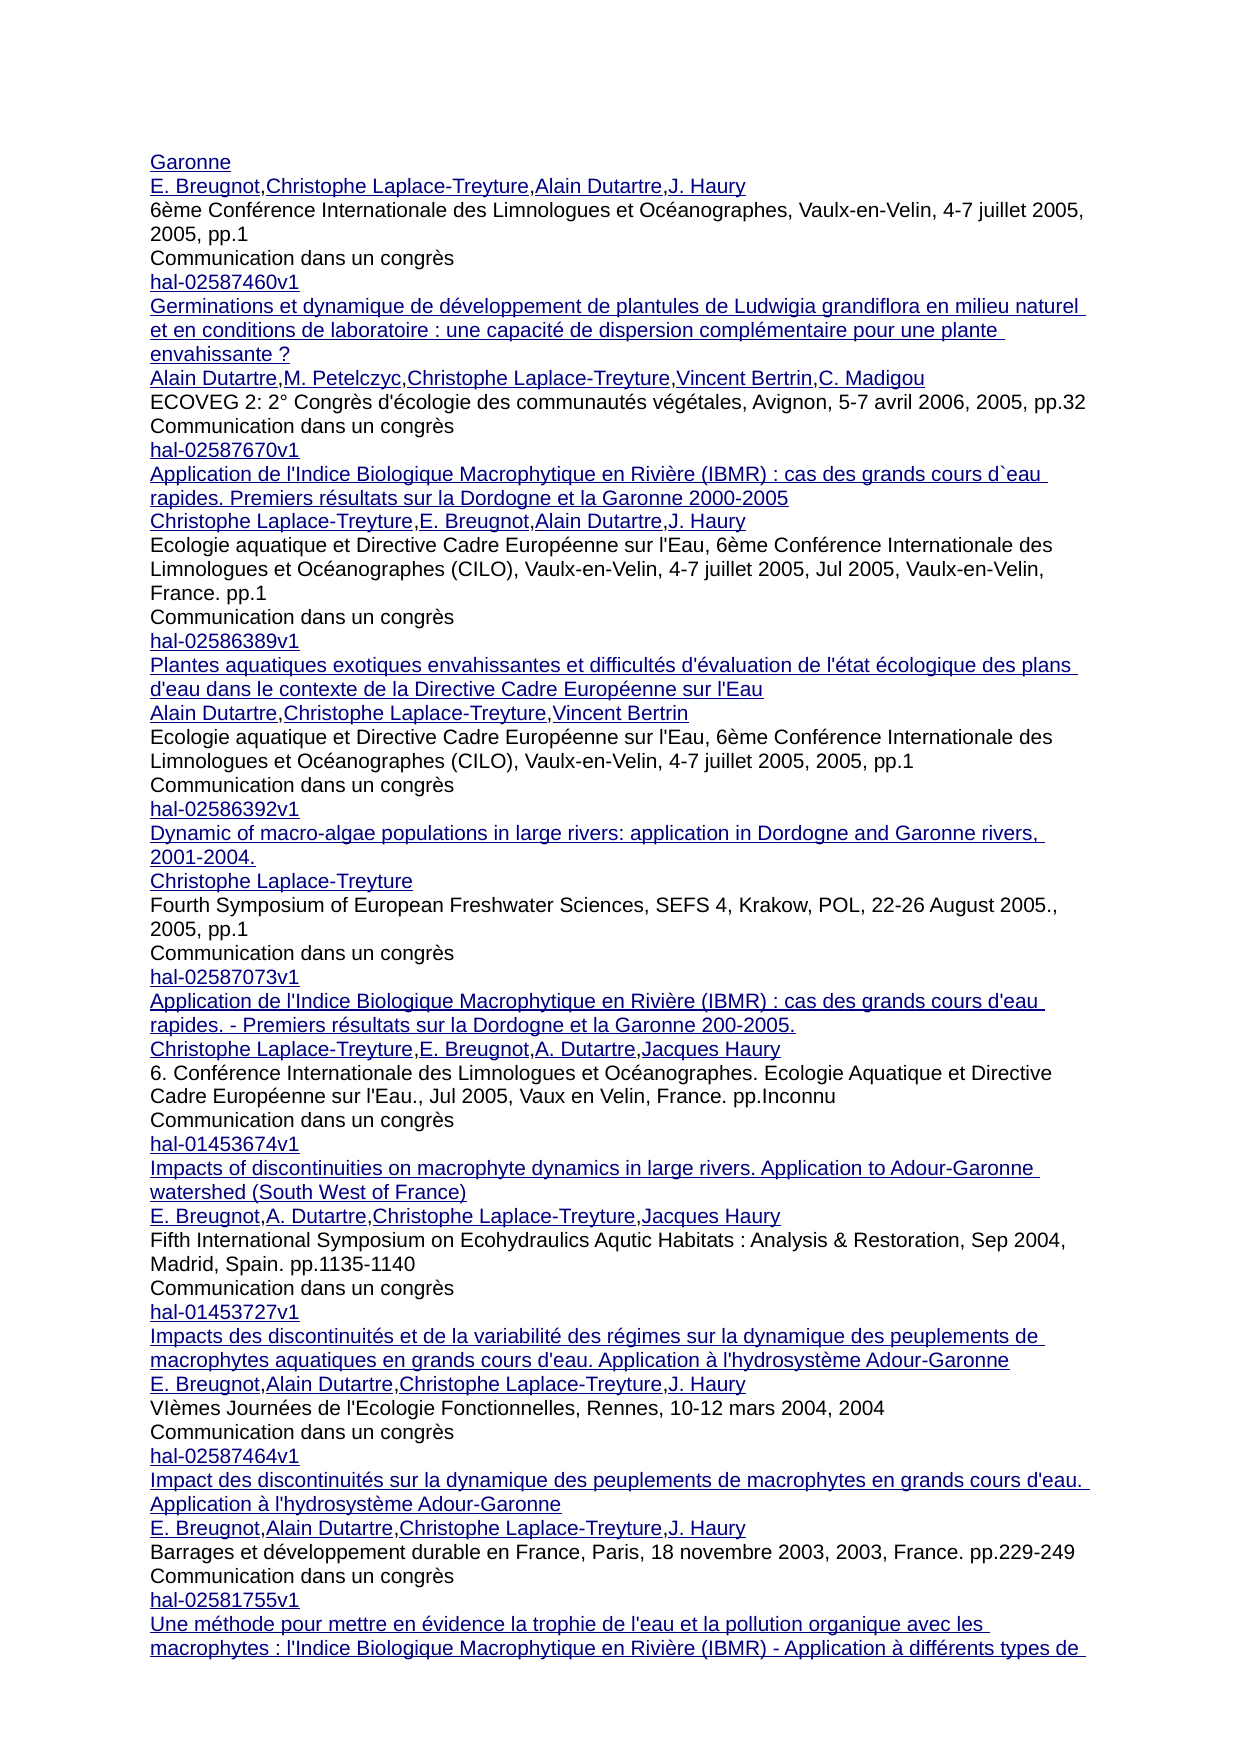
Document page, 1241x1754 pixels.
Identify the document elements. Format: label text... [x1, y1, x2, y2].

table_cell Une méthode pour mettre en évidence la trophie de l'eau et la pollution organique avec les macrophytes : l'Indice Biologique Macrophytique en Rivière (IBMR) - Application à différents types de [150, 1611, 1090, 1659]
table_cell Dynamic of macro-algae populations in large rivers: application in Dordogne and Garonne rivers, 2001-2004. Christophe Laplace-Treyture Fourth Symposium of European Freshwater Sciences, SEFS 4, Krakow, POL, 22-26 August 2005., 2005, pp.1 Communication dans un congrès hal-02587073v1 [150, 821, 1090, 988]
table_cell Garonne E. Breugnot,Christophe Laplace-Treyture,Alain Dutartre,J. Haury 6ème Conférence Internationale des Limnologues et Océanographes, Vaulx-en-Velin, 4-7 juillet 2005, 2005, pp.1 Communication dans un congrès hal-02587460v1 [150, 150, 1090, 294]
table_cell Impact des discontinuités sur la dynamique des peuplements de macrophytes en grands cours d'eau. [150, 1468, 1090, 1489]
table_cell Application de l'Indice Biologique Macrophytique en Rivière (IBMR) : cas des grands cours d`eau rapides. Premiers résultats sur la Dordogne et la Garonne 2000-2005 Christophe Laplace-Treyture,E. Breugnot,Alain Dutartre,J. Haury Ecologie aquatique et Directive Cadre Européenne sur l'Eau, 6ème Conférence Internationale des Limnologues et Océanographes (CILO), Vaulx-en-Velin, 4-7 juillet 2005, Jul 2005, Vaulx-en-Velin, France. pp.1 Communication dans un congrès hal-02586389v1 [150, 461, 1090, 653]
table_cell Plantes aquatiques exotiques envahissantes et difficultés d'évaluation de l'état écologique des plans d'eau dans le contexte de la Directive Cadre Européenne sur l'Eau Alain Dutartre,Christophe Laplace-Treyture,Vincent Bertrin Ecologie aquatique et Directive Cadre Européenne sur l'Eau, 6ème Conférence Internationale des Limnologues et Océanographes (CILO), Vaulx-en-Velin, 4-7 juillet 2005, 2005, pp.1 Communication dans un congrès hal-02586392v1 [150, 653, 1090, 821]
table_cell Impacts des discontinuités et de la variabilité des régimes sur la dynamique des peuplements de macrophytes aquatiques en grands cours d'eau. Application à l'hydrosystème Adour-Garonne E. Breugnot,Alain Dutartre,Christophe Laplace-Treyture,J. Haury VIèmes Journées de l'Ecologie Fonctionnelles, Rennes, 10-12 mars 2004, 2004 Communication dans un congrès hal-02587464v1 [150, 1324, 1090, 1468]
table_cell Germinations et dynamique de développement de plantules de Ludwigia grandiflora en milieu naturel et en conditions de laboratoire : une capacité de dispersion complémentaire pour une plante envahissante ? Alain Dutartre,M. Petelczyc,Christophe Laplace-Treyture,Vincent Bertrin,C. Madigou ECOVEG 2: 2° Congrès d'écologie des communautés végétales, Avignon, 5-7 avril 2006, 2005, pp.32 Communication dans un congrès hal-02587670v1 [150, 294, 1090, 461]
table_cell Application à l'hydrosystème Adour-Garonne E. Breugnot,Alain Dutartre,Christophe Laplace-Treyture,J. Haury Barrages et développement durable en France, Paris, 18 novembre 2003, 2003, France. pp.229-249 Communication dans un congrès hal-02581755v1 [150, 1490, 1090, 1611]
table_cell Application de l'Indice Biologique Macrophytique en Rivière (IBMR) : cas des grands cours d'eau rapides. - Premiers résultats sur la Dordogne et la Garonne 200-2005. Christophe Laplace-Treyture,E. Breugnot,A. Dutartre,Jacques Haury 6. Conférence Internationale des Limnologues et Océanographes. Ecologie Aquatique et Directive Cadre Européenne sur l'Eau., Jul 2005, Vaux en Velin, France. pp.Inconnu Communication dans un congrès hal-01453674v1 [150, 989, 1090, 1156]
table_cell Impacts of discontinuities on macrophyte dynamics in large rivers. Application to Adour-Garonne watershed (South West of France) E. Breugnot,A. Dutartre,Christophe Laplace-Treyture,Jacques Haury Fifth International Symposium on Ecohydraulics Aqutic Habitats : Analysis & Restoration, Sep 2004, Madrid, Spain. pp.1135-1140 Communication dans un congrès hal-01453727v1 [150, 1156, 1090, 1324]
